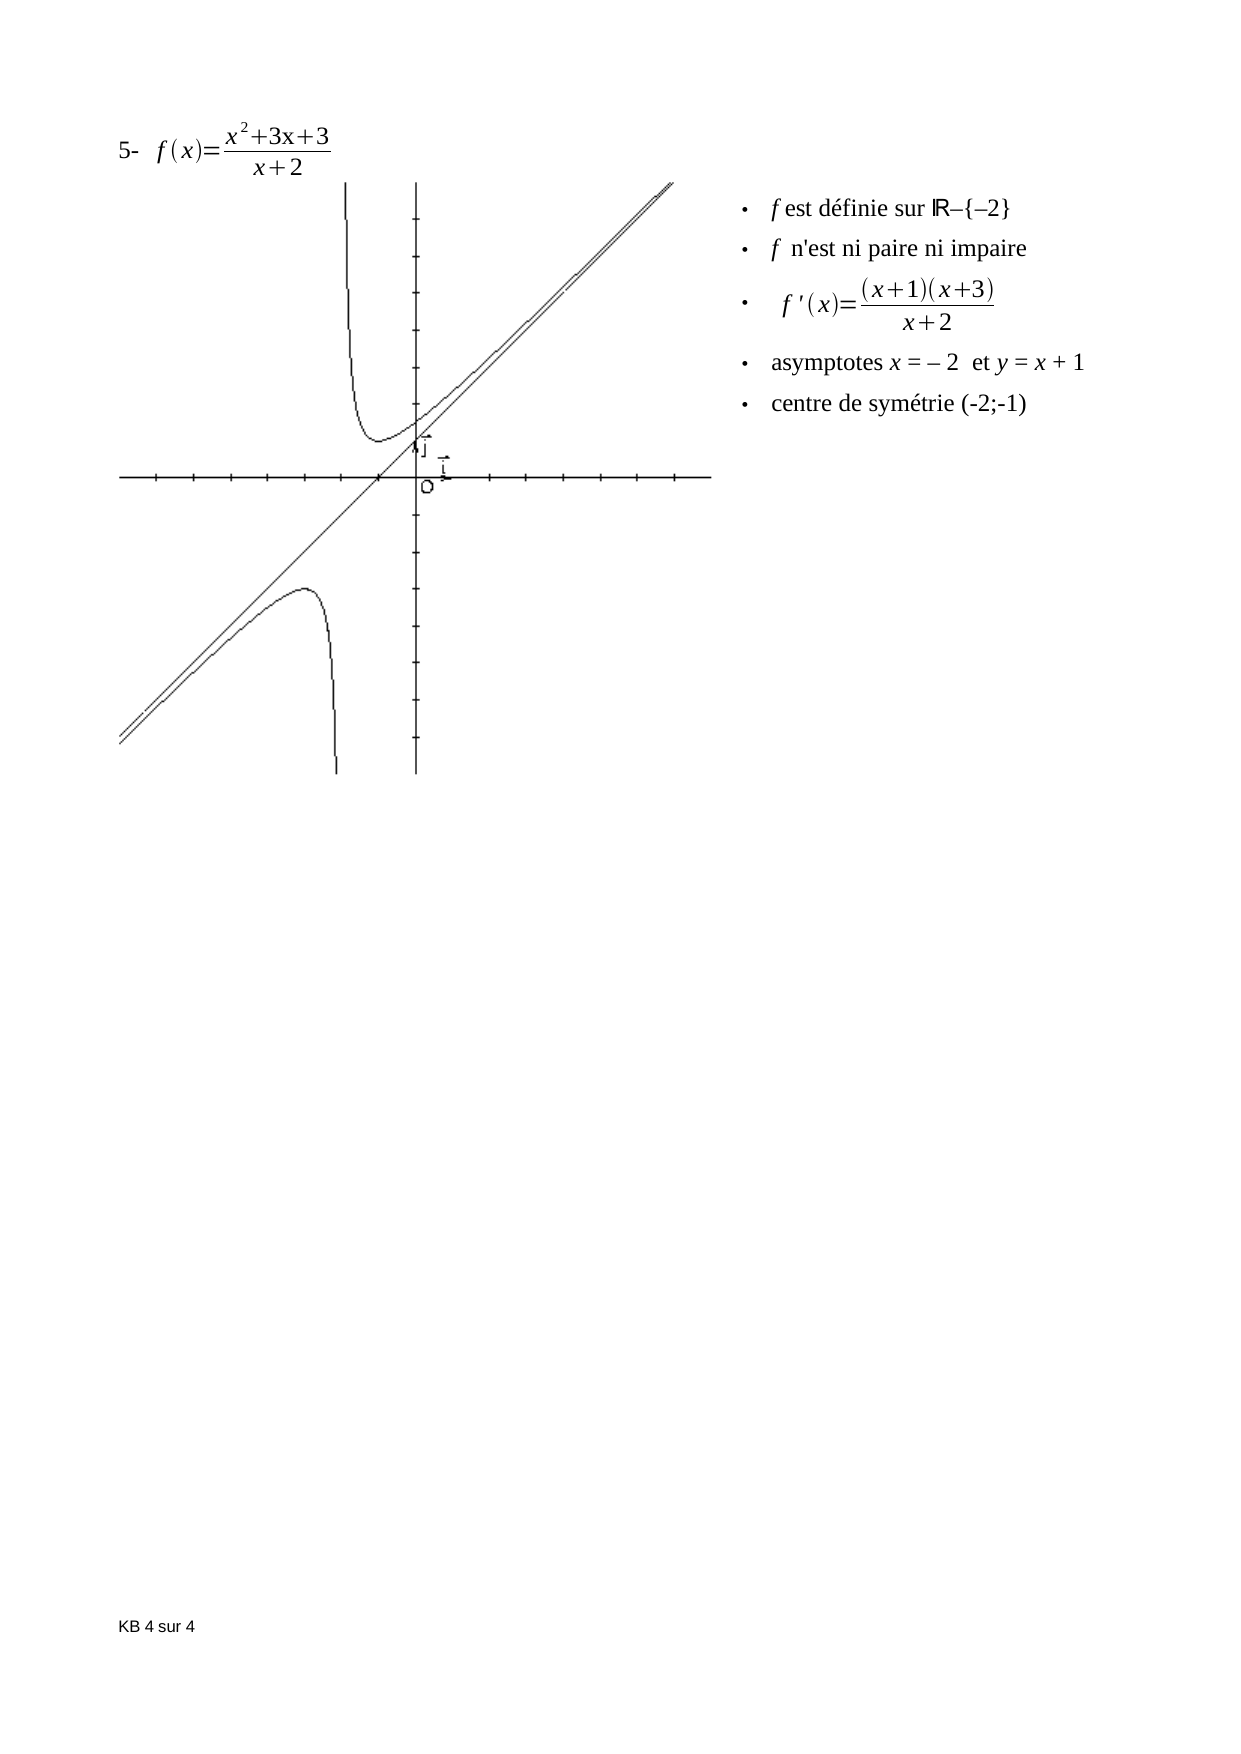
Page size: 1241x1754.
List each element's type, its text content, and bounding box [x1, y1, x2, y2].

text 5- [118, 118, 1122, 181]
list f est définie sur ℝ–{–2} [713, 194, 1122, 222]
list f n'est ni paire ni impaire [713, 234, 1122, 262]
picture [118, 181, 713, 776]
list asymptotes x = – 2 et y = x + 1 [713, 348, 1122, 376]
list centre de symétrie (-2;-1) [713, 388, 1122, 417]
